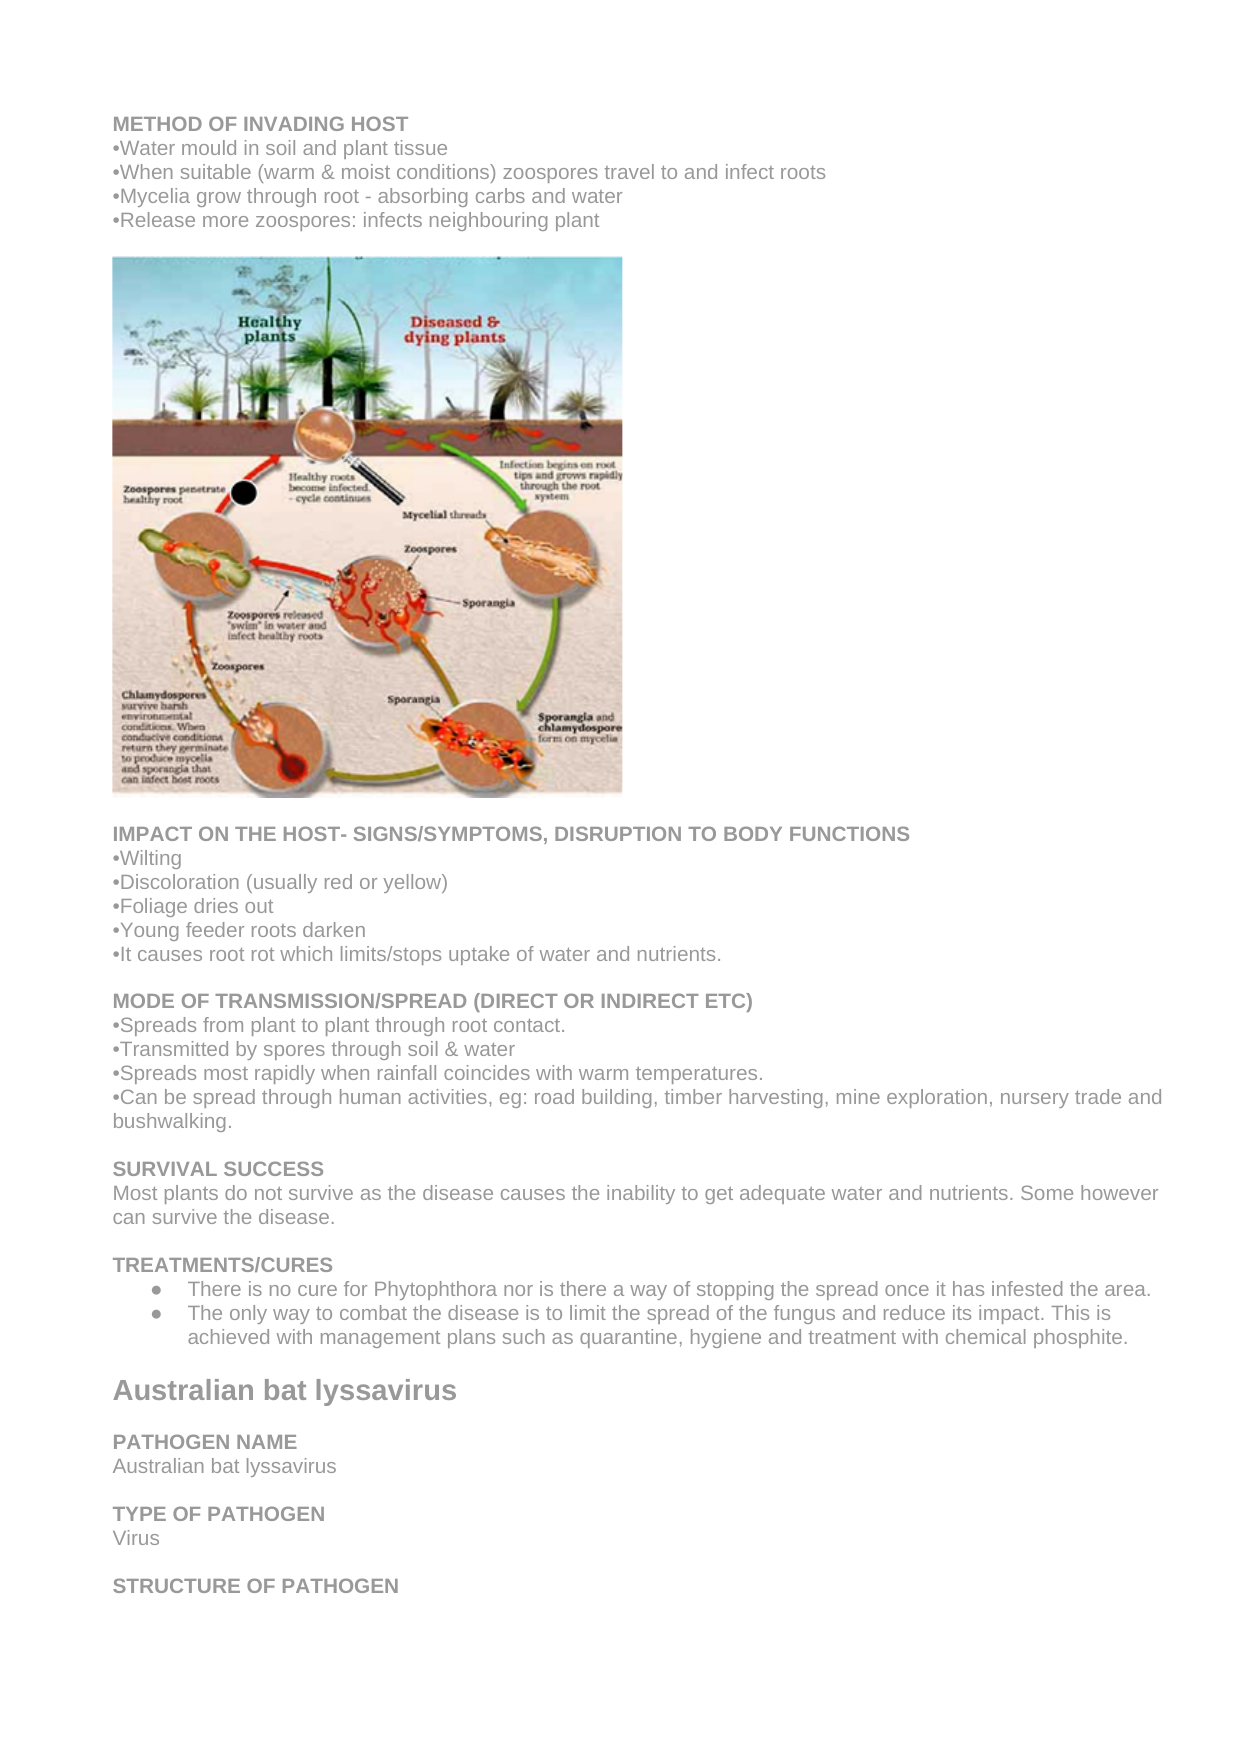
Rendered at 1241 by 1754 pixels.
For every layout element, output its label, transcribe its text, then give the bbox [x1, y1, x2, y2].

text •Discoloration (usually red or yellow) [112, 869, 1164, 893]
text •Transmitted by spores through soil & water [112, 1037, 1164, 1061]
list There is no cure for Phytophthora nor is there a way of stopping the spread once it has infested the area. [150, 1277, 1164, 1301]
list The only way to combat the disease is to limit the spread of the fungus and reduce its impact. This is achieved with management plans such as quarantine, hygiene and treatment with chemical phosphite. [150, 1301, 1164, 1349]
text Virus [112, 1526, 1164, 1550]
text Australian bat lyssavirus [112, 1373, 1164, 1406]
text •When suitable (warm & moist conditions) zoospores travel to and infect roots [112, 160, 1164, 184]
text •Wilting [112, 846, 1164, 869]
text Most plants do not survive as the disease causes the inability to get adequate water and nutrients. Some however can survive the disease. [112, 1181, 1164, 1229]
text MODE OF TRANSMISSION/SPREAD (DIRECT OR INDIRECT ETC) [112, 989, 1164, 1013]
text •Spreads most rapidly when rainfall coincides with warm temperatures. [112, 1061, 1164, 1085]
text METHOD OF INVADING HOST [112, 112, 1164, 136]
text TYPE OF PATHOGEN [112, 1502, 1164, 1526]
text PATHOGEN NAME [112, 1430, 1164, 1454]
text •Foliage dries out [112, 893, 1164, 917]
text •Can be spread through human activities, eg: road building, timber harvesting, mine exploration, nursery trade and bushwalking. [112, 1085, 1164, 1133]
text STRUCTURE OF PATHOGEN [112, 1574, 1164, 1598]
text •It causes root rot which limits/stops uptake of water and nutrients. [112, 941, 1164, 965]
picture [112, 255, 623, 798]
text Australian bat lyssavirus [112, 1454, 1164, 1478]
text •Spreads from plant to plant through root contact. [112, 1013, 1164, 1037]
text •Young feeder roots darken [112, 917, 1164, 941]
text •Release more zoospores: infects neighbouring plant [112, 208, 1164, 232]
text TREATMENTS/CURES [112, 1253, 1164, 1277]
text SURVIVAL SUCCESS [112, 1157, 1164, 1181]
text •Mycelia grow through root ‐ absorbing carbs and water [112, 184, 1164, 208]
text IMPACT ON THE HOST- SIGNS/SYMPTOMS, DISRUPTION TO BODY FUNCTIONS [112, 822, 1164, 846]
text •Water mould in soil and plant tissue [112, 136, 1164, 160]
